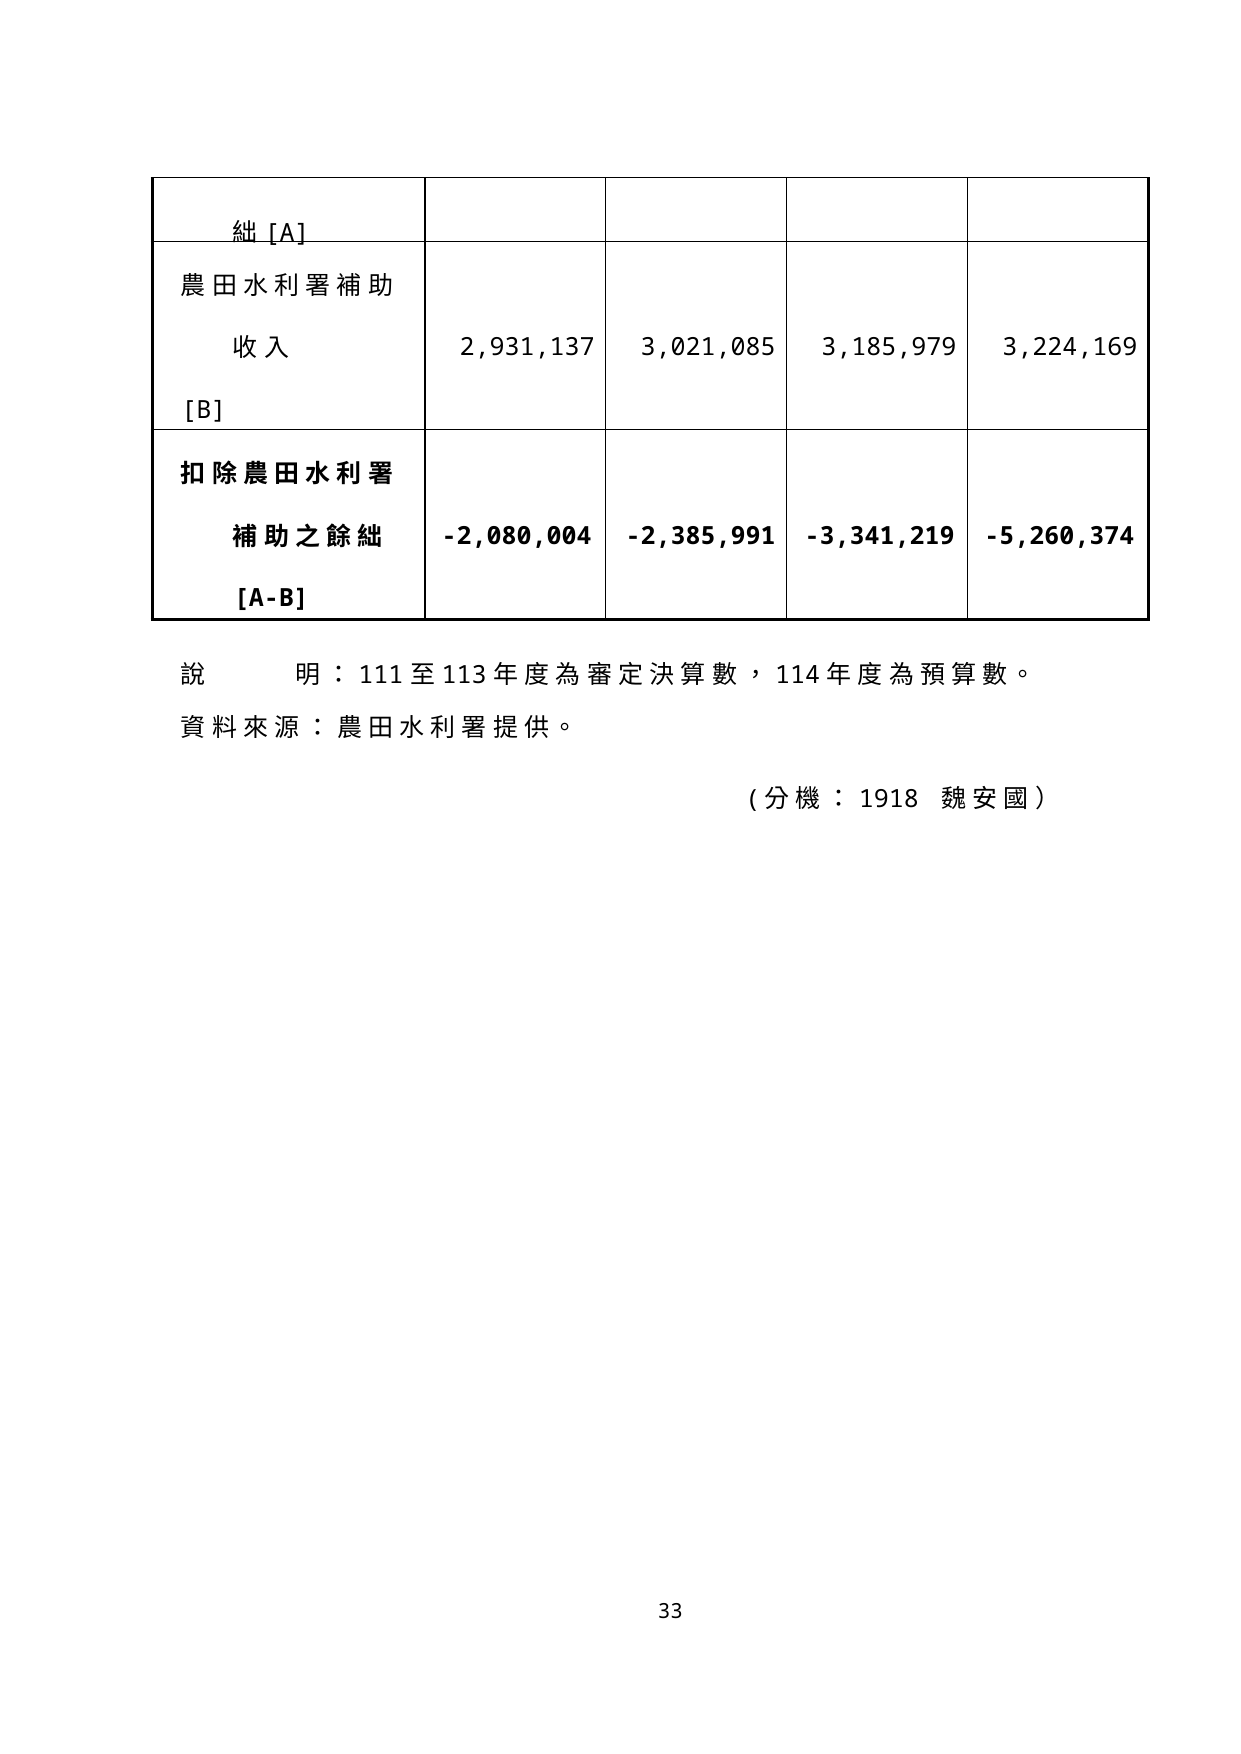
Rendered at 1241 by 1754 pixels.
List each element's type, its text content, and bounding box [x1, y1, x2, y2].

table_cell 3,021,085 [606, 242, 786, 429]
table_cell 扣除農田水利署補助之餘絀[A-B] [154, 430, 424, 618]
table_cell [968, 178, 1147, 241]
table_cell [426, 178, 605, 241]
table_cell -2,385,991 [606, 430, 786, 618]
table_cell 2,931,137 [426, 242, 605, 429]
table_cell [787, 178, 967, 241]
text (分機：1918 魏安國） [266, 746, 1063, 808]
table_cell -2,080,004 [426, 430, 605, 618]
table_cell 絀[A] [154, 178, 424, 241]
text 資料來源：農田水利署提供。 [133, 683, 1063, 746]
table_cell 3,224,169 [968, 242, 1147, 429]
text 說 明：111至113年度為審定決算數，114年度為預算數。 [133, 621, 1063, 683]
table_cell 農田水利署補助收入 [B] [154, 242, 424, 429]
table_cell -5,260,374 [968, 430, 1147, 618]
table_cell 3,185,979 [787, 242, 967, 429]
table_cell -3,341,219 [787, 430, 967, 618]
table_cell [606, 178, 786, 241]
